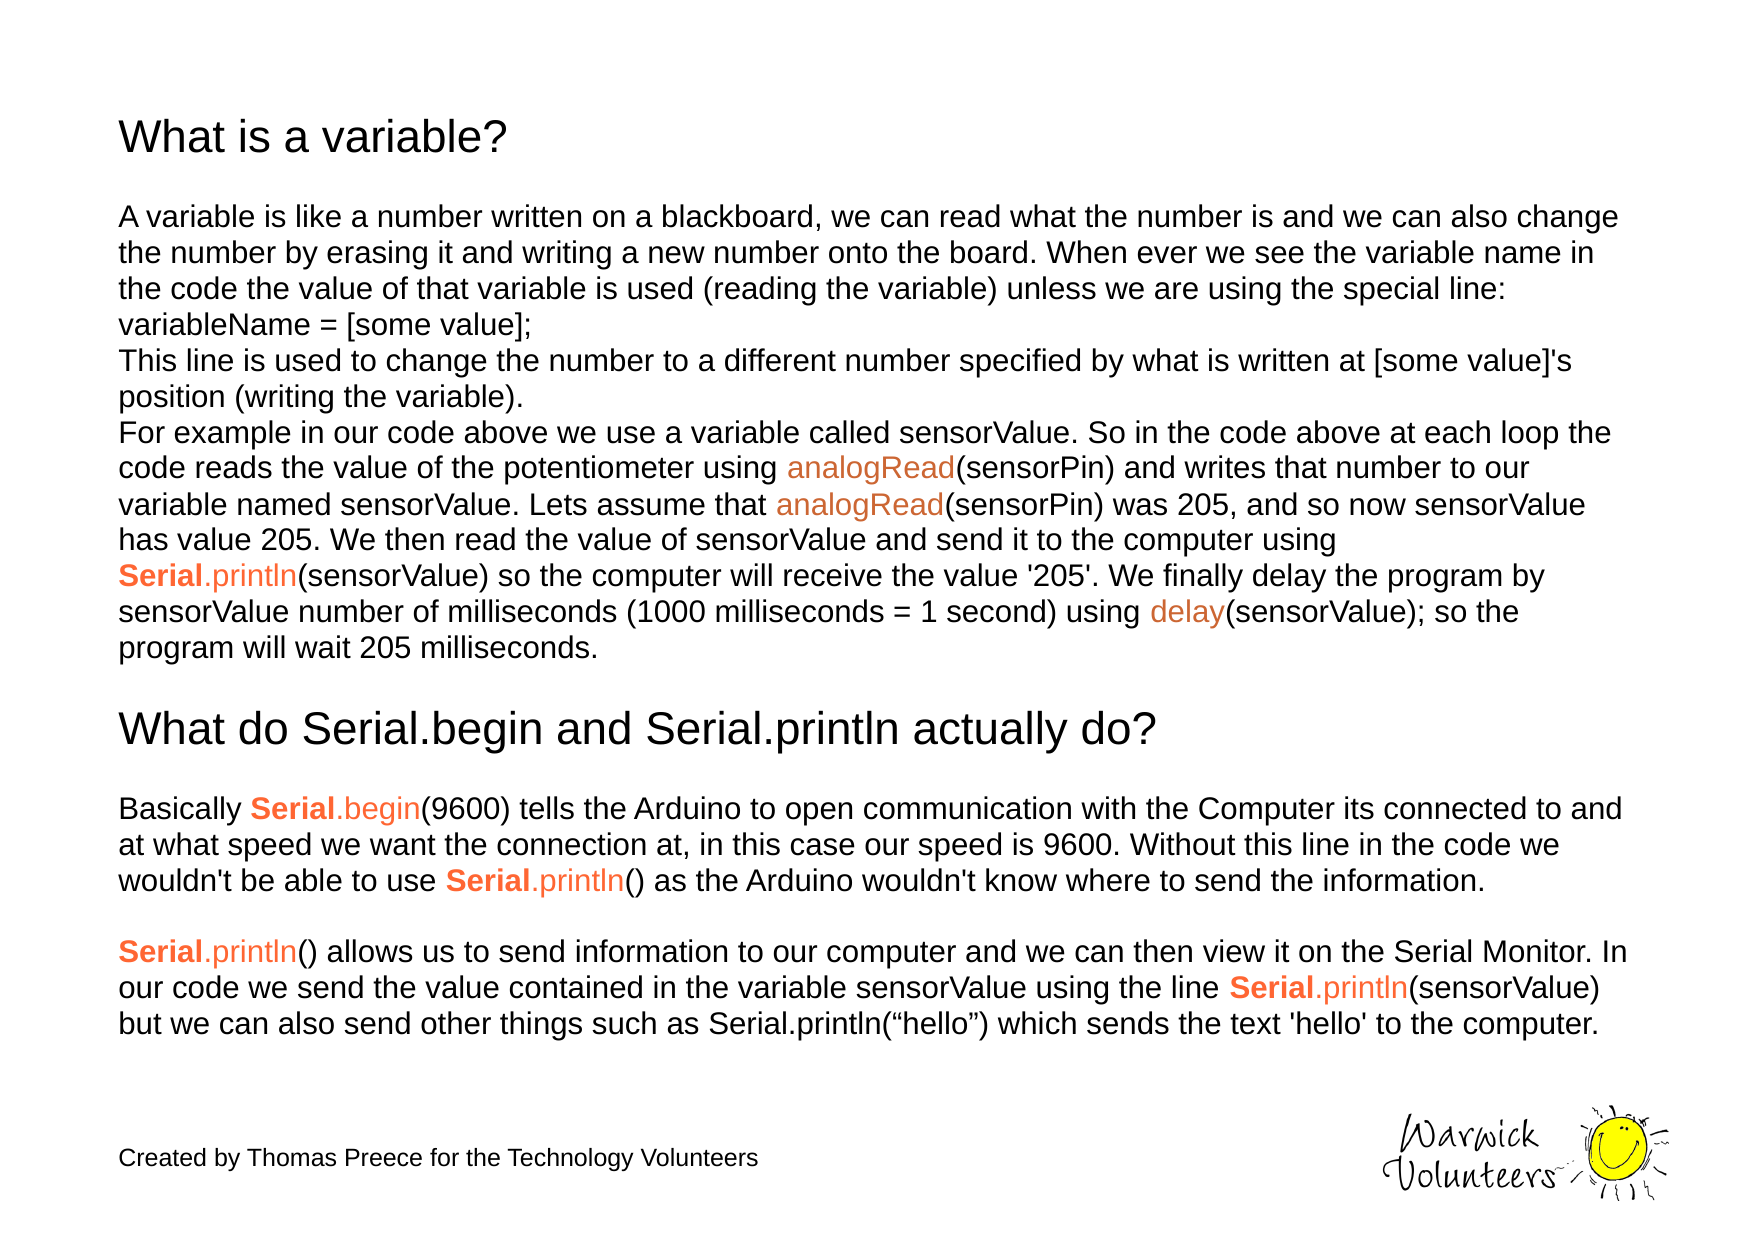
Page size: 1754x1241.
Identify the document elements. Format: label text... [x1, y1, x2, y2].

text Serial.println() allows us to send information to our computer and we can then view it on the Serial Monitor. In our code we send the value contained in the variable sensorValue using the line Serial.println(sensorValue) but we can also send other things such as Serial.println(“hello”) which sends the text 'hello' to the computer. [118, 933, 1636, 1041]
text What do Serial.begin and Serial.println actually do? [118, 701, 1636, 754]
text This line is used to change the number to a different number specified by what is written at [some value]'s position (writing the variable). [118, 342, 1636, 414]
text A variable is like a number written on a blackboard, we can read what the number is and we can also change the number by erasing it and writing a new number onto the board. When ever we see the variable name in the code the value of that variable is used (reading the variable) unless we are using the special line: [118, 198, 1636, 306]
text Basically Serial.begin(9600) tells the Arduino to open communication with the Computer its connected to and at what speed we want the connection at, in this case our speed is 9600. Without this line in the code we wouldn't be able to use Serial.println() as the Arduino wouldn't know where to send the information. [118, 790, 1636, 898]
text For example in our code above we use a variable called sensorValue. So in the code above at each loop the code reads the value of the potentiometer using analogRead(sensorPin) and writes that number to our variable named sensorValue. Lets assume that analogRead(sensorPin) was 205, and so now sensorValue has value 205. We then read the value of sensorValue and send it to the computer using Serial.println(sensorValue) so the computer will receive the value '205'. We finally delay the program by sensorValue number of milliseconds (1000 milliseconds = 1 second) using delay(sensorValue); so the program will wait 205 milliseconds. [118, 414, 1636, 665]
text What is a variable? [118, 109, 1636, 162]
text variableName = [some value]; [118, 306, 1636, 342]
